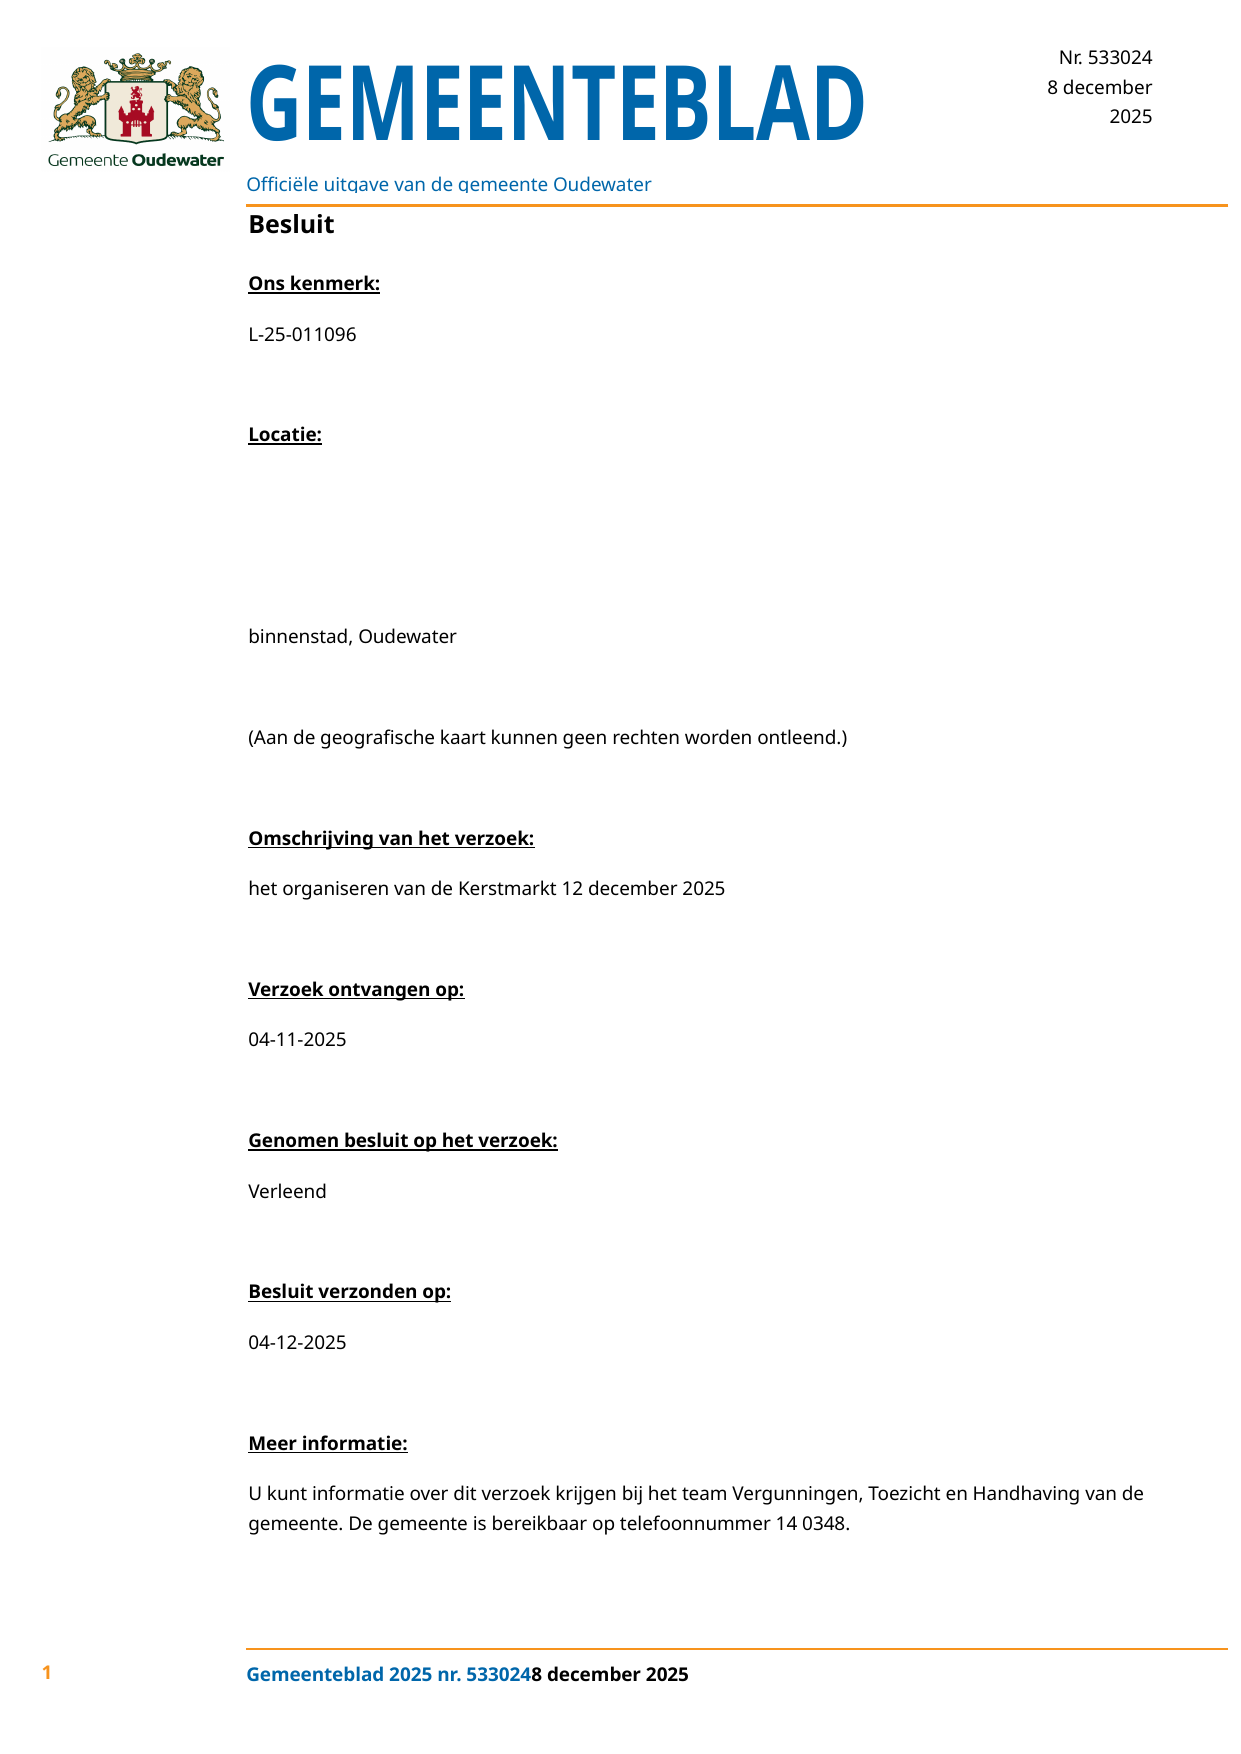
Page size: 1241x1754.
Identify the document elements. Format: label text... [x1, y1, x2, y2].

text Ons kenmerk: [248, 270, 1152, 296]
text L-25-011096 [248, 321, 1152, 346]
text Besluit [248, 207, 1152, 241]
text Genomen besluit op het verzoek: [248, 1127, 1152, 1153]
text Meer informatie: [248, 1430, 1152, 1456]
text binnenstad, Oudewater [248, 623, 1152, 649]
text Locatie: [248, 422, 1152, 447]
text U kunt informatie over dit verzoek krijgen bij het team Vergunningen, Toezicht en Handhaving van de gemeente. De gemeente is bereikbaar op telefoonnummer 14 0348. [248, 1480, 1152, 1536]
text Omschrijving van het verzoek: [248, 825, 1152, 851]
text Besluit verzonden op: [248, 1279, 1152, 1304]
text het organiseren van de Kerstmarkt 12 december 2025 [248, 875, 1152, 901]
text Verzoek ontvangen op: [248, 976, 1152, 1002]
picture [41, 47, 231, 172]
text 04-11-2025 [248, 1027, 1152, 1052]
text Verleend [248, 1178, 1152, 1203]
text 04-12-2025 [248, 1329, 1152, 1355]
text (Aan de geografische kaart kunnen geen rechten worden ontleend.) [248, 724, 1152, 750]
